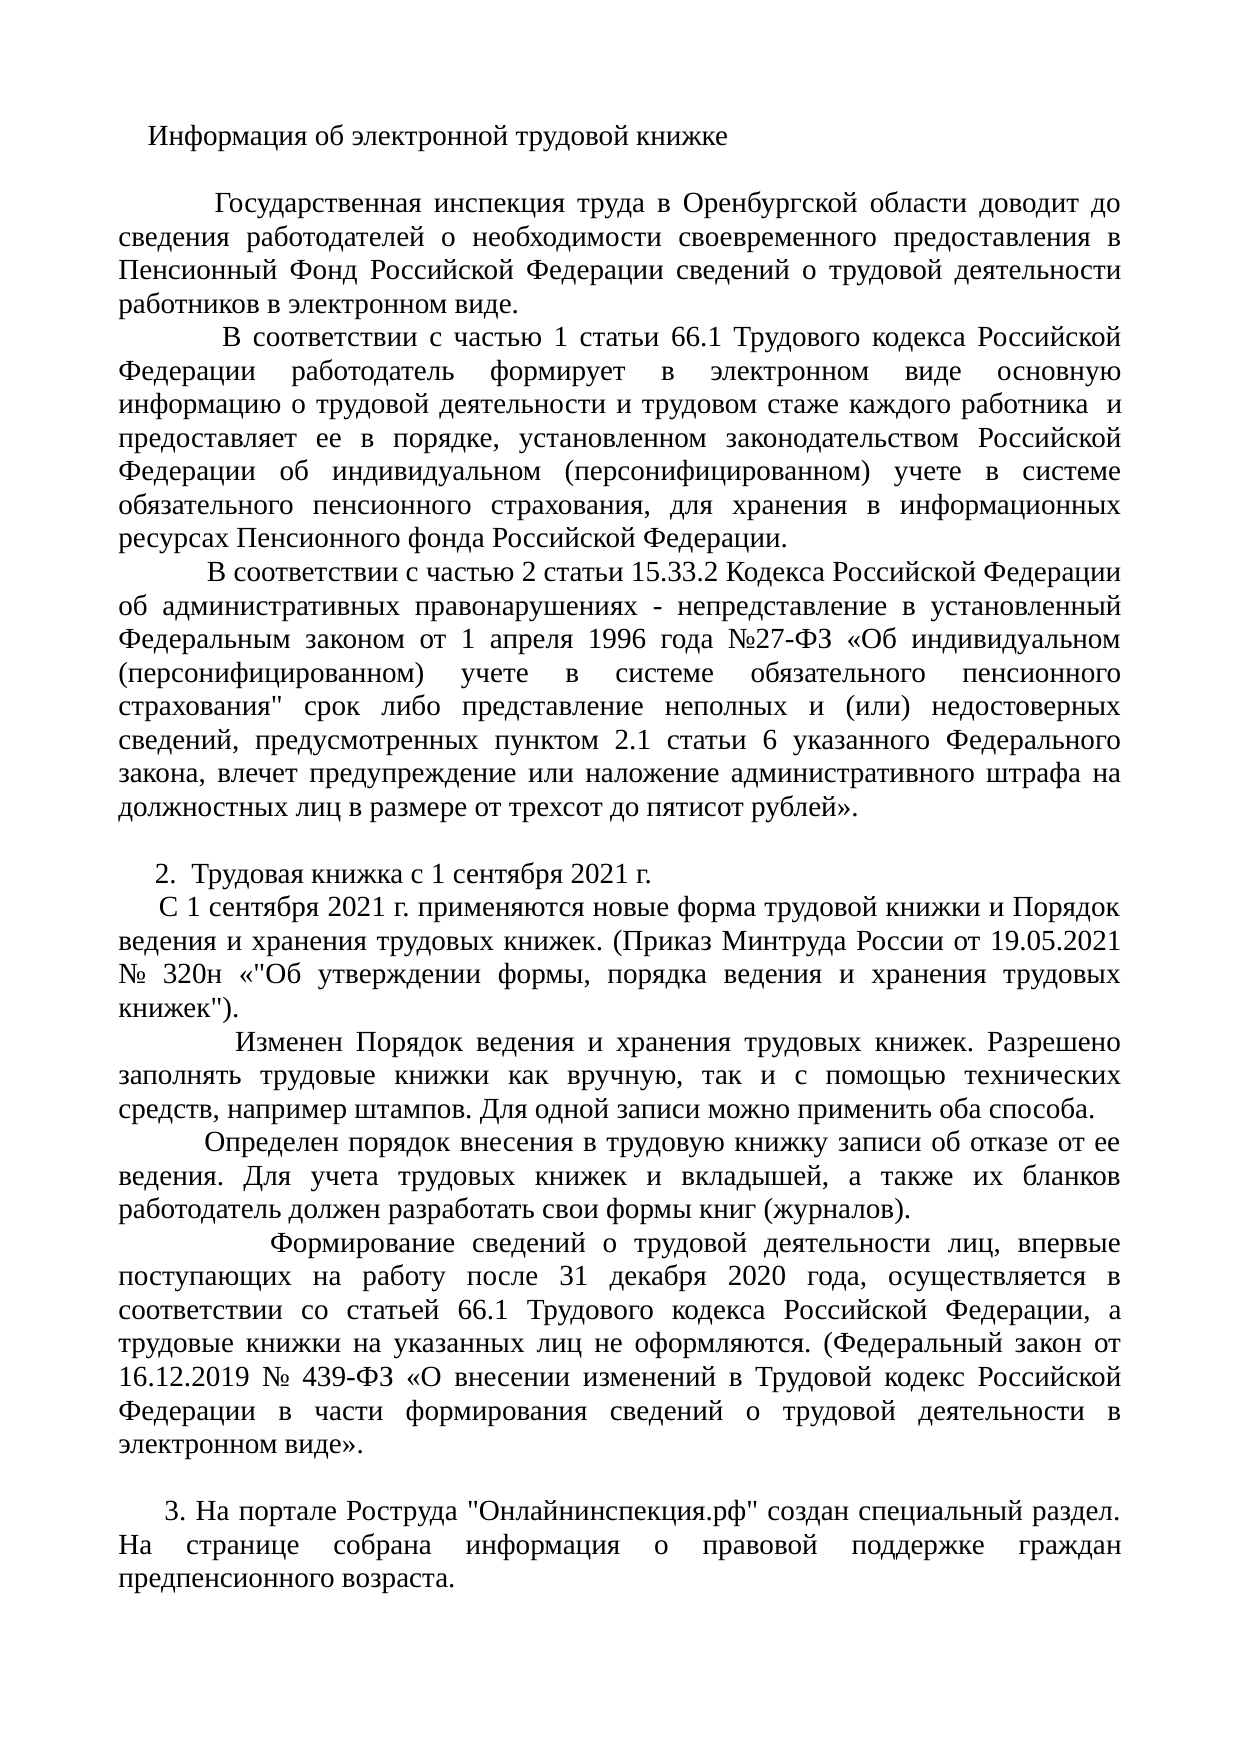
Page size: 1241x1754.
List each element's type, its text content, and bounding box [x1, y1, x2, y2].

text Формирование сведений о трудовой деятельности лиц, впервые поступающих на работу после 31 декабря 2020 года, осуществляется в соответствии со статьей 66.1 Трудового кодекса Российской Федерации, а трудовые книжки на указанных лиц не оформляются. (Федеральный закон от 16.12.2019 № 439-ФЗ «О внесении изменений в Трудовой кодекс Российской Федерации в части формирования сведений о трудовой деятельности в электронном виде». [118, 1225, 1122, 1460]
text С 1 сентября 2021 г. применяются новые форма трудовой книжки и Порядок ведения и хранения трудовых книжек. (Приказ Минтруда России от 19.05.2021 № 320н «"Об утверждении формы, порядка ведения и хранения трудовых книжек"). [118, 889, 1122, 1024]
text Изменен Порядок ведения и хранения трудовых книжек. Разрешено заполнять трудовые книжки как вручную, так и с помощью технических средств, например штампов. Для одной записи можно применить оба способа. [118, 1024, 1122, 1124]
text 2. Трудовая книжка с 1 сентября 2021 г. [118, 856, 1122, 889]
text Определен порядок внесения в трудовую книжку записи об отказе от ее ведения. Для учета трудовых книжек и вкладышей, а также их бланков работодатель должен разработать свои формы книг (журналов). [118, 1124, 1122, 1225]
text В соответствии с частью 2 статьи 15.33.2 Кодекса Российской Федерации об административных правонарушениях - непредставление в установленный Федеральным законом от 1 апреля 1996 года №27-ФЗ «Об индивидуальном (персонифицированном) учете в системе обязательного пенсионного страхования" срок либо представление неполных и (или) недостоверных сведений, предусмотренных пунктом 2.1 статьи 6 указанного Федерального закона, влечет предупреждение или наложение административного штрафа на должностных лиц в размере от трехсот до пятисот рублей». [118, 554, 1122, 822]
text В соответствии с частью 1 статьи 66.1 Трудового кодекса Российской Федерации работодатель формирует в электронном виде основную информацию о трудовой деятельности и трудовом стаже каждого работника и предоставляет ее в порядке, установленном законодательством Российской Федерации об индивидуальном (персонифицированном) учете в системе обязательного пенсионного страхования, для хранения в информационных ресурсах Пенсионного фонда Российской Федерации. [118, 319, 1122, 554]
text Государственная инспекция труда в Оренбургской области доводит до сведения работодателей о необходимости своевременного предоставления в Пенсионный Фонд Российской Федерации сведений о трудовой деятельности работников в электронном виде. [118, 185, 1122, 319]
text 3. На портале Роструда "Онлайнинспекция.рф" создан специальный раздел. На странице собрана информация о правовой поддержке граждан предпенсионного возраста. [118, 1493, 1122, 1594]
text Информация об электронной трудовой книжке [118, 118, 1122, 152]
